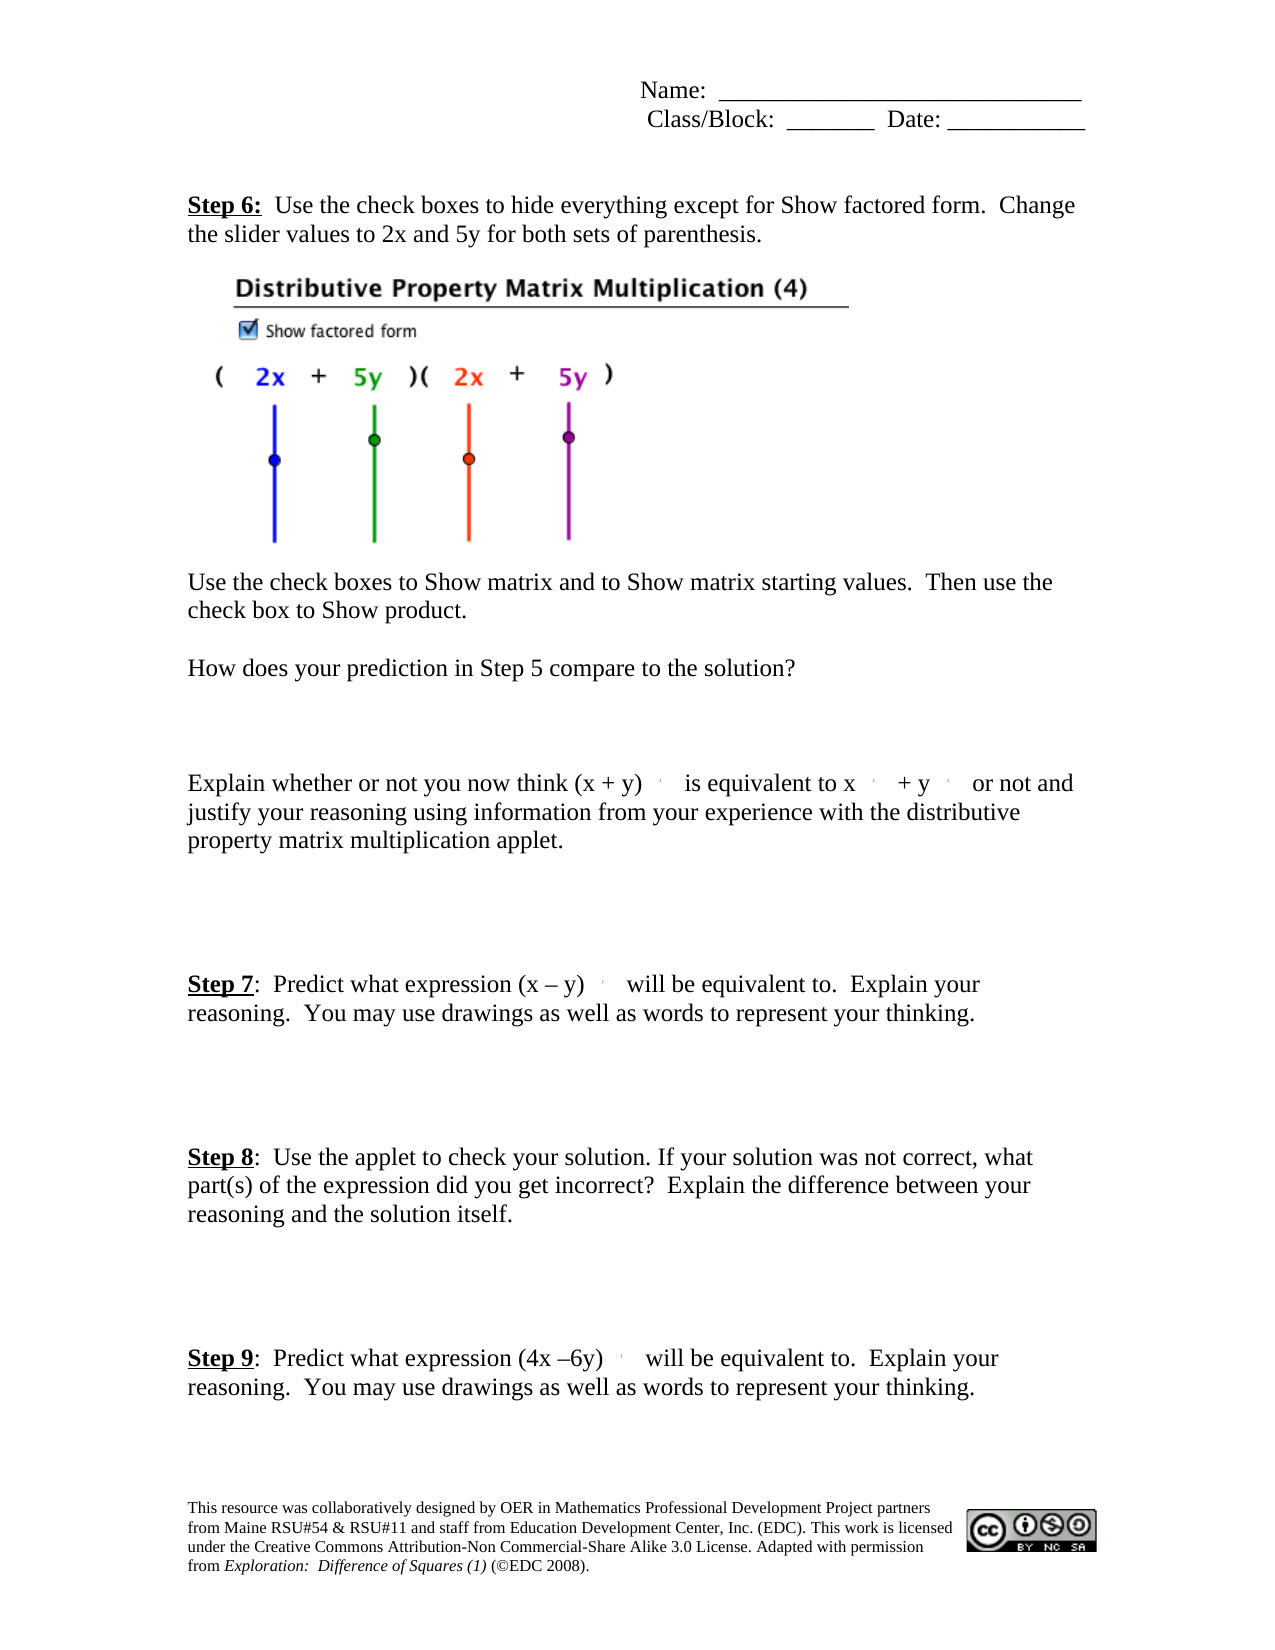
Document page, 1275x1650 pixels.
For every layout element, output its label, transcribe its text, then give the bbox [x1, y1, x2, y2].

text Explain whether or not you now think (x + y) is equivalent to x + y or not and justify your reasoning using information from your experience with the distributive property matrix multiplication applet. [187, 768, 1087, 854]
text Use the check boxes to Show matrix and to Show matrix starting values. Then use the check box to Show product. [187, 567, 1087, 624]
text Step 7: Predict what expression (x – y) will be equivalent to. Explain your reasoning. You may use drawings as well as words to represent your thinking. [187, 969, 1087, 1027]
text Step 8: Use the applet to check your solution. If your solution was not correct, what part(s) of the expression did you get incorrect? Explain the difference between your reasoning and the solution itself. [187, 1142, 1087, 1228]
picture [204, 271, 849, 558]
picture [966, 1509, 1097, 1554]
text Step 9: Predict what expression (4x –6y) will be equivalent to. Explain your reasoning. You may use drawings as well as words to represent your thinking. [187, 1343, 1087, 1400]
text Step 6: Use the check boxes to hide everything except for Show factored form. Change the slider values to 2x and 5y for both sets of parenthesis. [187, 190, 1087, 247]
text How does your prediction in Step 5 compare to the solution? [187, 653, 1087, 682]
